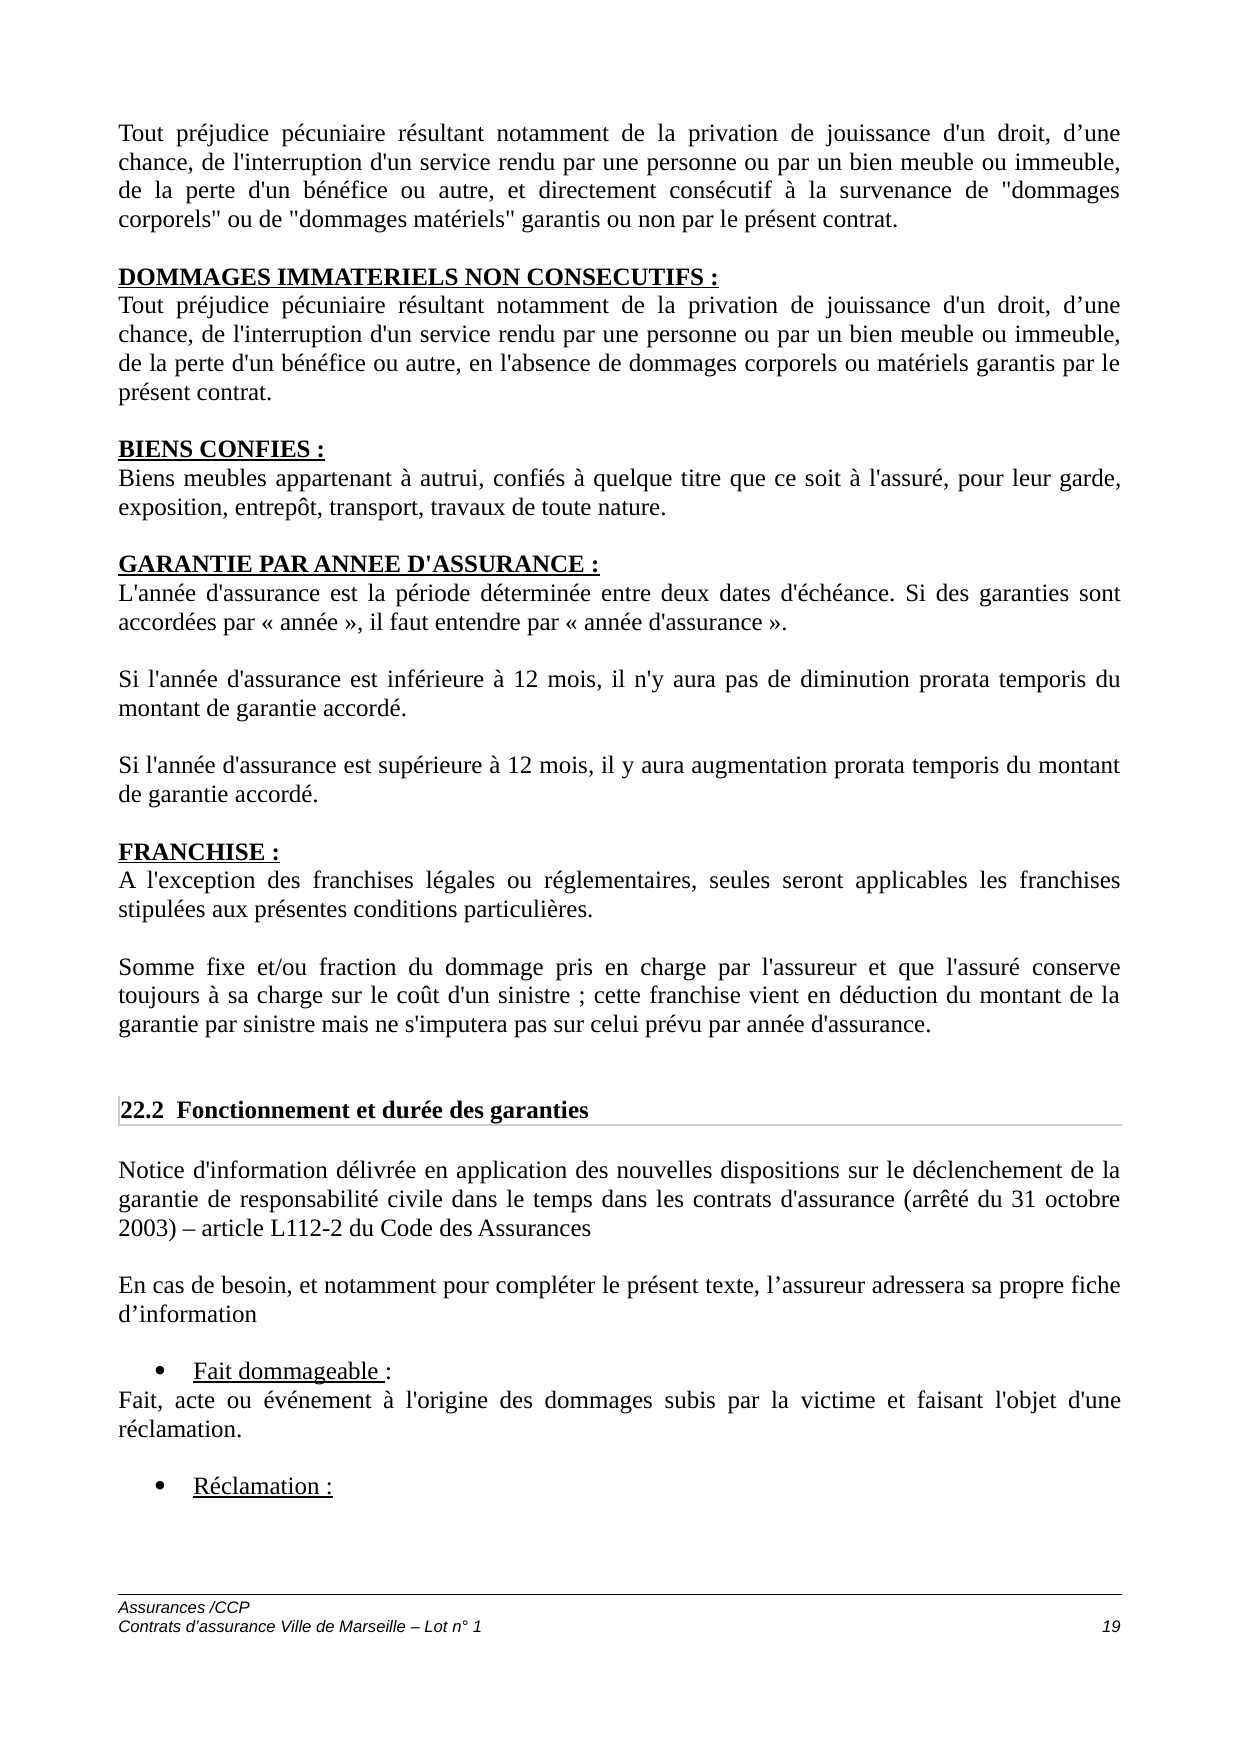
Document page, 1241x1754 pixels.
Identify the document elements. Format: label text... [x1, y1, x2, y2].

text Si l'année d'assurance est inférieure à 12 mois, il n'y aura pas de diminution prorata temporis du montant de garantie accordé. [118, 664, 1122, 722]
text DOMMAGES IMMATERIELS NON CONSECUTIFS : [118, 262, 1122, 291]
text Notice d'information délivrée en application des nouvelles dispositions sur le déclenchement de la garantie de responsabilité civile dans le temps dans les contrats d'assurance (arrêté du 31 octobre 2003) – article L112-2 du Code des Assurances [118, 1155, 1122, 1241]
text A l'exception des franchises légales ou réglementaires, seules seront applicables les franchises stipulées aux présentes conditions particulières. [118, 866, 1122, 923]
text GARANTIE PAR ANNEE D'ASSURANCE : [118, 549, 1122, 578]
text L'année d'assurance est la période déterminée entre deux dates d'échéance. Si des garanties sont accordées par « année », il faut entendre par « année d'assurance ». [118, 578, 1122, 636]
text BIENS CONFIES : [118, 434, 1122, 463]
list Réclamation : [156, 1471, 1122, 1500]
text FRANCHISE : [118, 837, 1122, 866]
text Somme fixe et/ou fraction du dommage pris en charge par l'assureur et que l'assuré conserve toujours à sa charge sur le coût d'un sinistre ; cette franchise vient en déduction du montant de la garantie par sinistre mais ne s'imputera pas sur celui prévu par année d'assurance. [118, 952, 1122, 1038]
text Fait, acte ou événement à l'origine des dommages subis par la victime et faisant l'objet d'une réclamation. [118, 1385, 1122, 1443]
text Tout préjudice pécuniaire résultant notamment de la privation de jouissance d'un droit, d’une chance, de l'interruption d'un service rendu par une personne ou par un bien meuble ou immeuble, de la perte d'un bénéfice ou autre, et directement consécutif à la survenance de "dommages corporels" ou de "dommages matériels" garantis ou non par le présent contrat. [118, 118, 1122, 233]
subtitle 22.2 Fonctionnement et durée des garanties [120, 1096, 1122, 1124]
text Tout préjudice pécuniaire résultant notamment de la privation de jouissance d'un droit, d’une chance, de l'interruption d'un service rendu par une personne ou par un bien meuble ou immeuble, de la perte d'un bénéfice ou autre, en l'absence de dommages corporels ou matériels garantis par le présent contrat. [118, 291, 1122, 406]
list Fait dommageable : [156, 1356, 1122, 1385]
text En cas de besoin, et notamment pour compléter le présent texte, l’assureur adressera sa propre fiche d’information [118, 1270, 1122, 1328]
text Si l'année d'assurance est supérieure à 12 mois, il y aura augmentation prorata temporis du montant de garantie accordé. [118, 751, 1122, 808]
text Biens meubles appartenant à autrui, confiés à quelque titre que ce soit à l'assuré, pour leur garde, exposition, entrepôt, transport, travaux de toute nature. [118, 463, 1122, 521]
